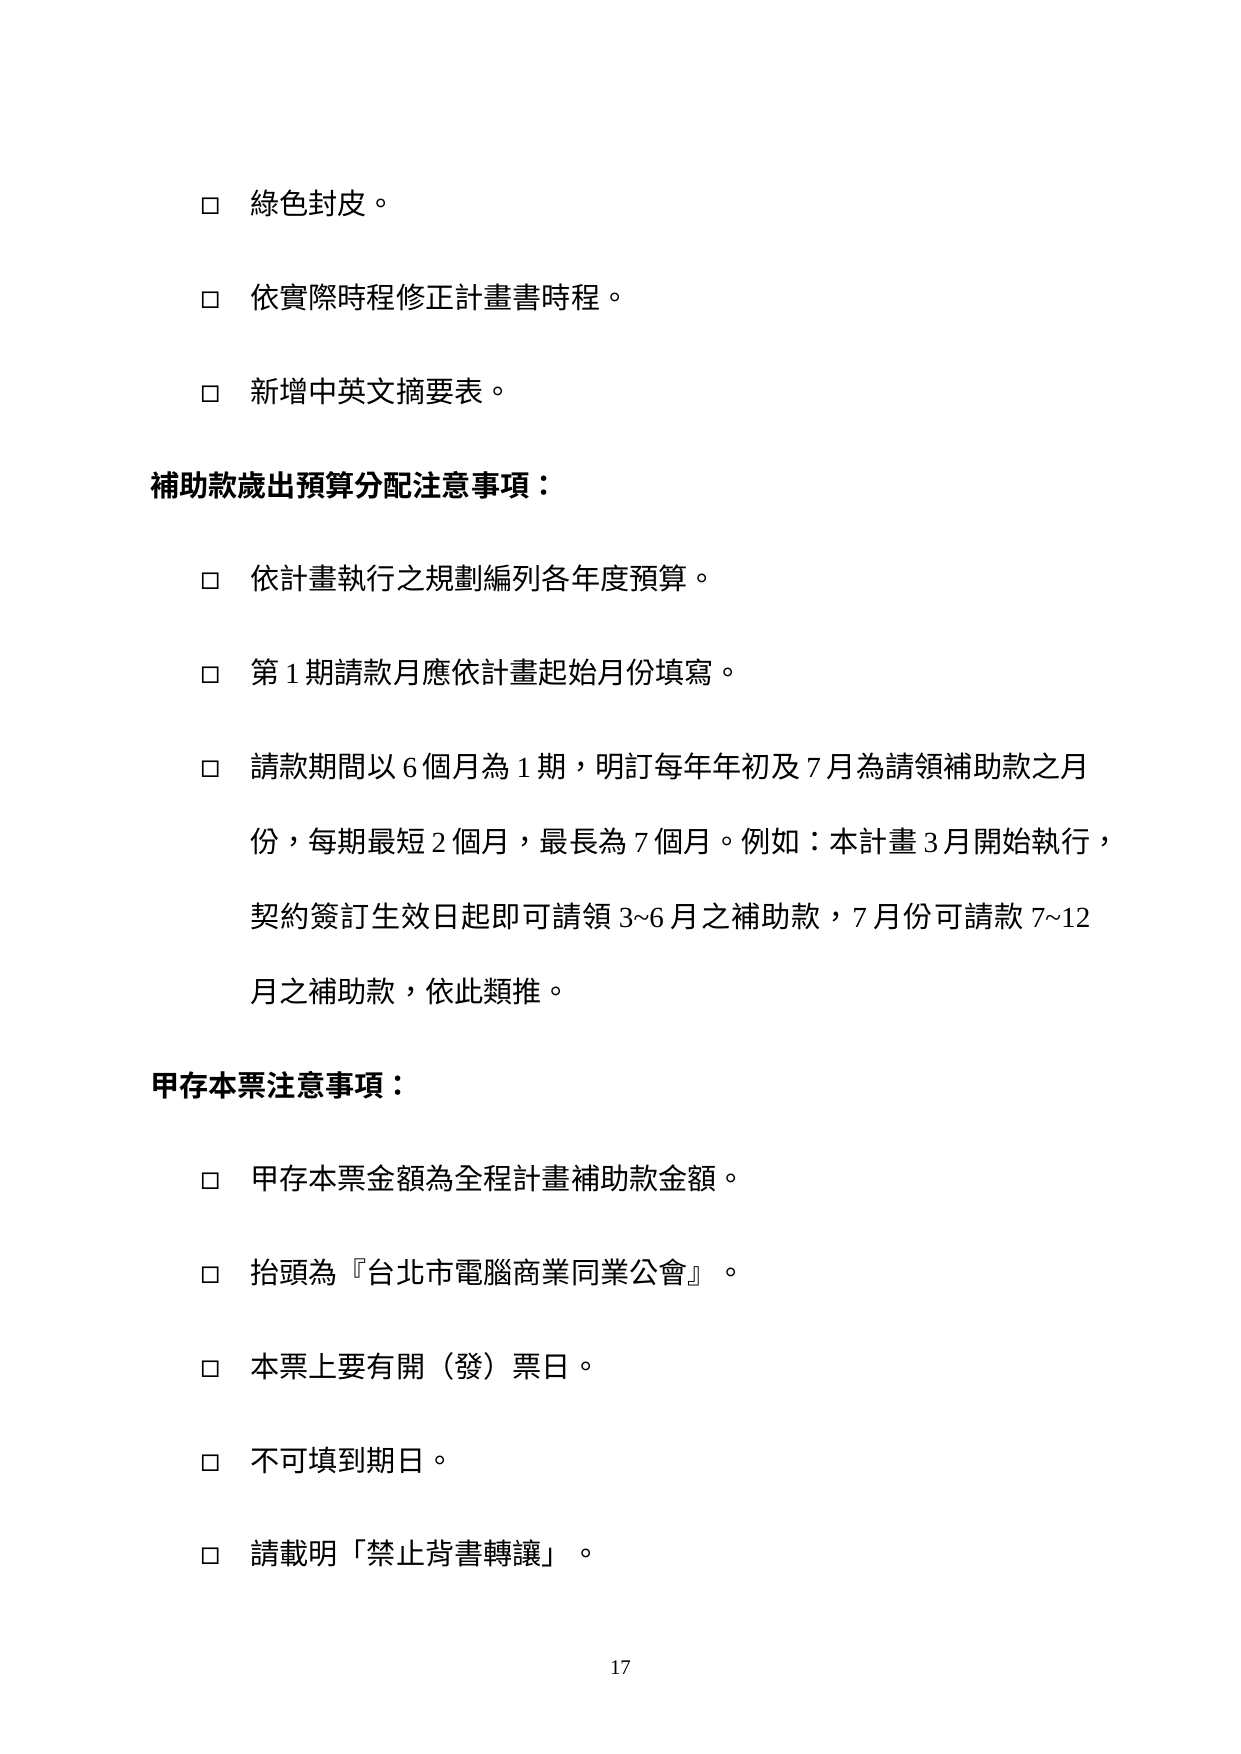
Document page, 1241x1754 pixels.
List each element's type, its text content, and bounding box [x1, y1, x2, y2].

list 不可填到期日。 [200, 1421, 1090, 1496]
text 補助款歲出預算分配注意事項： [150, 446, 1090, 521]
list 第1期請款月應依計畫起始月份填寫。 [200, 633, 1090, 708]
list 請款期間以6個月為1期，明訂每年年初及7月為請領補助款之月份，每期最短2個月，最長為7個月。例如：本計畫3月開始執行，契約簽訂生效日起即可請領3~6月之補助款，7月份可請款7~12月之補助款，依此類推。 [200, 727, 1090, 1027]
list 依計畫執行之規劃編列各年度預算。 [200, 539, 1090, 614]
list 新增中英文摘要表。 [200, 352, 1090, 427]
list 請載明「禁止背書轉讓」。 [200, 1514, 1090, 1589]
list 抬頭為『台北市電腦商業同業公會』。 [200, 1233, 1090, 1308]
list 綠色封皮。 [200, 164, 1090, 239]
list 依實際時程修正計畫書時程。 [200, 258, 1090, 333]
list 甲存本票金額為全程計畫補助款金額。 [200, 1139, 1090, 1214]
list 本票上要有開（發）票日。 [200, 1327, 1090, 1402]
text 甲存本票注意事項： [150, 1046, 1090, 1121]
